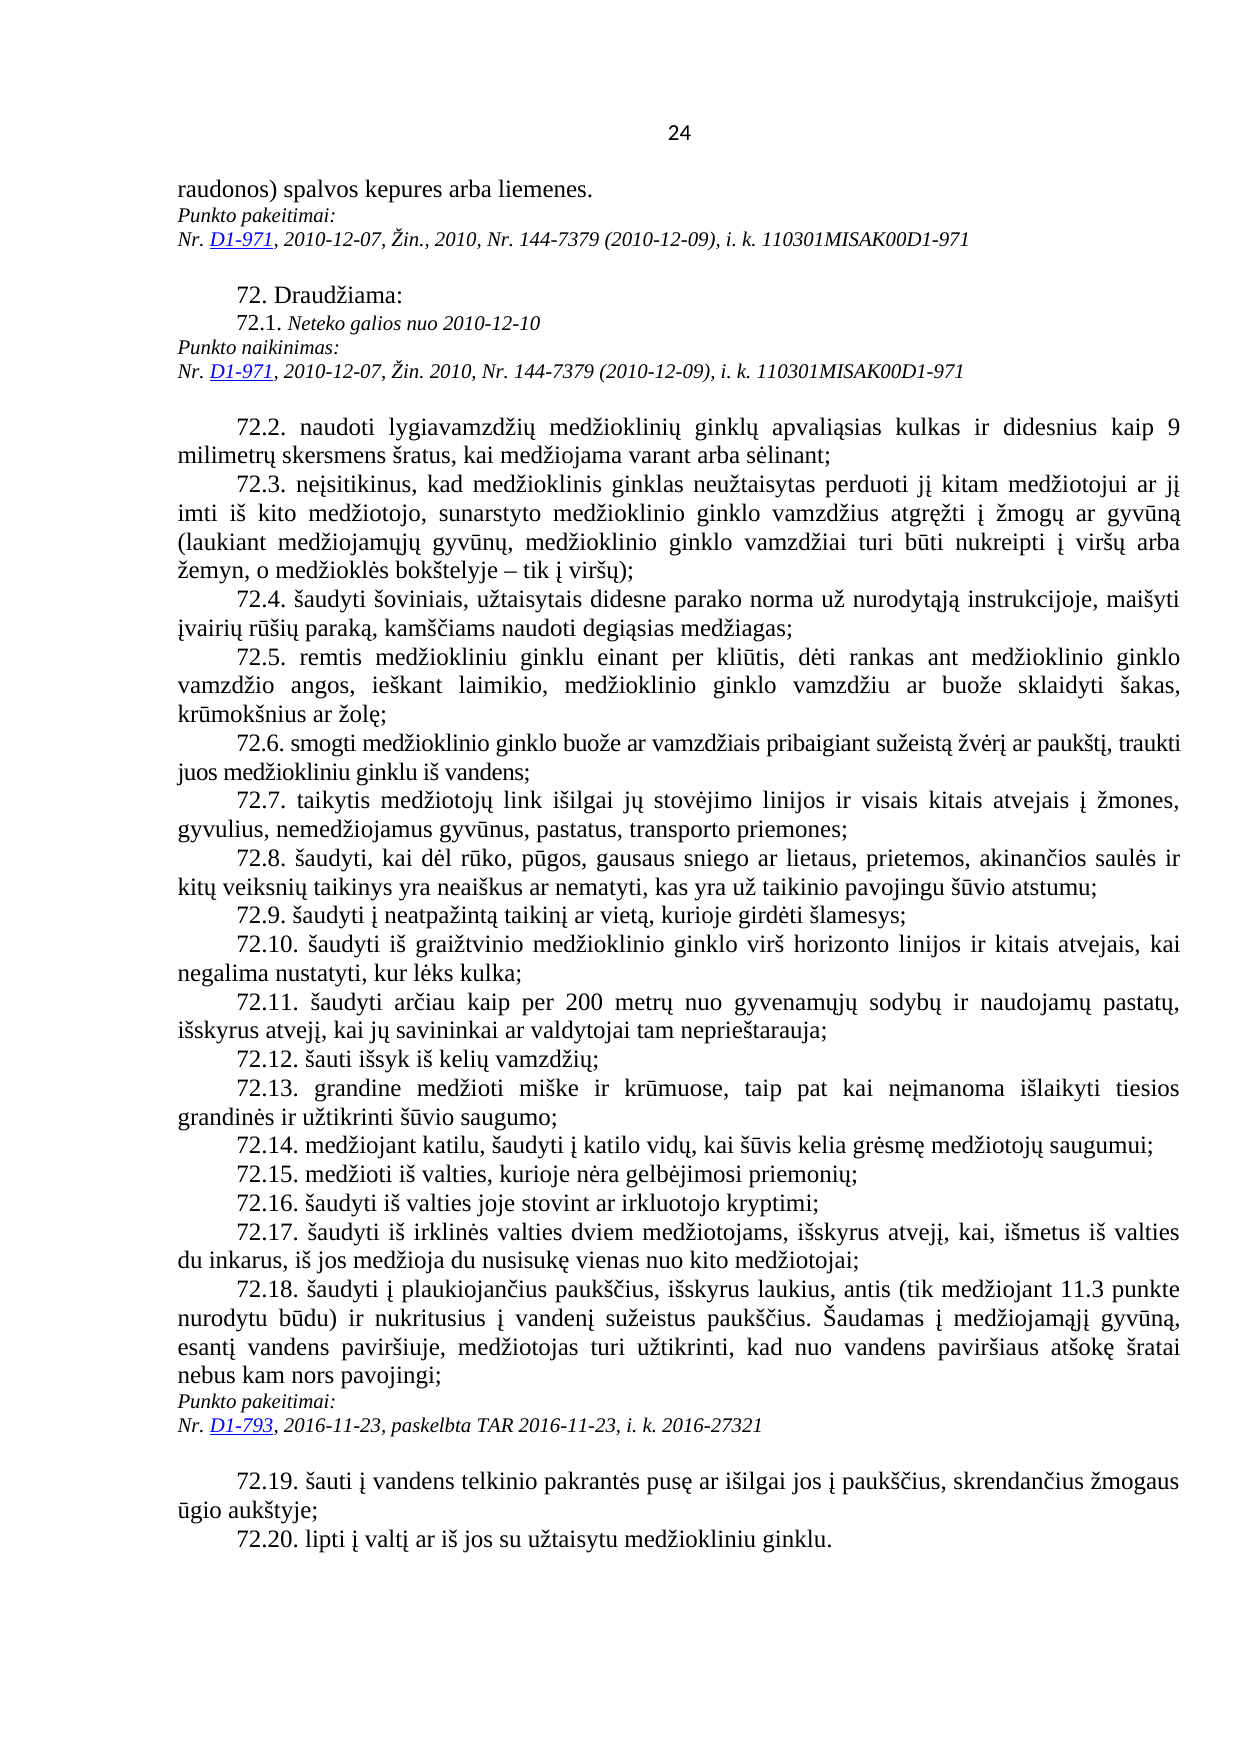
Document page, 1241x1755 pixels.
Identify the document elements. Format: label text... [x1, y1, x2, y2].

text 72.13. grandine medžioti miške ir krūmuose, taip pat kai neįmanoma išlaikyti tiesios grandinės ir užtikrinti šūvio saugumo; [177, 1073, 1181, 1131]
text 72.7. taikytis medžiotojų link išilgai jų stovėjimo linijos ir visais kitais atvejais į žmones, gyvulius, nemedžiojamus gyvūnus, pastatus, transporto priemones; [177, 786, 1181, 843]
text 72.18. šaudyti į plaukiojančius paukščius, išskyrus laukius, antis (tik medžiojant 11.3 punkte nurodytu būdu) ir nukritusius į vandenį sužeistus paukščius. Šaudamas į medžiojamąjį gyvūną, esantį vandens paviršiuje, medžiotojas turi užtikrinti, kad nuo vandens paviršiaus atšokę šratai nebus kam nors pavojingi; [177, 1274, 1181, 1389]
text 72.16. šaudyti iš valties joje stovint ar irkluotojo kryptimi; [177, 1188, 1181, 1217]
text 72.19. šauti į vandens telkinio pakrantės pusę ar išilgai jos į paukščius, skrendančius žmogaus ūgio aukštyje; [177, 1466, 1181, 1524]
text Punkto naikinimas: [177, 335, 1181, 359]
text 72.4. šaudyti šoviniais, užtaisytais didesne parako norma už nurodytąją instrukcijoje, maišyti įvairių rūšių paraką, kamščiams naudoti degiąsias medžiagas; [177, 584, 1181, 642]
text 72.6. smogti medžioklinio ginklo buože ar vamzdžiais pribaigiant sužeistą žvėrį ar paukštį, traukti juos medžiokliniu ginklu iš vandens; [177, 728, 1181, 786]
text 72.10. šaudyti iš graižtvinio medžioklinio ginklo virš horizonto linijos ir kitais atvejais, kai negalima nustatyti, kur lėks kulka; [177, 929, 1181, 987]
text 72.9. šaudyti į neatpažintą taikinį ar vietą, kurioje girdėti šlamesys; [177, 901, 1181, 929]
text Punkto pakeitimai: [177, 1389, 1181, 1413]
text 72.11. šaudyti arčiau kaip per 200 metrų nuo gyvenamųjų sodybų ir naudojamų pastatų, išskyrus atvejį, kai jų savininkai ar valdytojai tam neprieštarauja; [177, 987, 1181, 1044]
text Nr. D1-971, 2010-12-07, Žin., 2010, Nr. 144-7379 (2010-12-09), i. k. 110301MISAK00D1-971 [177, 227, 1181, 251]
text 72.14. medžiojant katilu, šaudyti į katilo vidų, kai šūvis kelia grėsmę medžiotojų saugumui; [177, 1131, 1181, 1159]
text 72.20. lipti į valtį ar iš jos su užtaisytu medžiokliniu ginklu. [177, 1524, 1181, 1552]
text 72.2. naudoti lygiavamzdžių medžioklinių ginklų apvaliąsias kulkas ir didesnius kaip 9 milimetrų skersmens šratus, kai medžiojama varant arba sėlinant; [177, 412, 1181, 469]
text 72.1. Neteko galios nuo 2010-12-10 [177, 308, 1181, 335]
text Nr. D1-971, 2010-12-07, Žin. 2010, Nr. 144-7379 (2010-12-09), i. k. 110301MISAK00D1-971 [177, 359, 1181, 383]
text 72.8. šaudyti, kai dėl rūko, pūgos, gausaus sniego ar lietaus, prietemos, akinančios saulės ir kitų veiksnių taikinys yra neaiškus ar nematyti, kas yra už taikinio pavojingu šūvio atstumu; [177, 843, 1181, 901]
text 72.5. remtis medžiokliniu ginklu einant per kliūtis, dėti rankas ant medžioklinio ginklo vamzdžio angos, ieškant laimikio, medžioklinio ginklo vamzdžiu ar buože sklaidyti šakas, krūmokšnius ar žolę; [177, 642, 1181, 728]
text raudonos) spalvos kepures arba liemenes. [177, 174, 1181, 203]
text Nr. D1-793, 2016-11-23, paskelbta TAR 2016-11-23, i. k. 2016-27321 [177, 1413, 1181, 1437]
text 72.15. medžioti iš valties, kurioje nėra gelbėjimosi priemonių; [177, 1159, 1181, 1188]
text 72.12. šauti išsyk iš kelių vamzdžių; [177, 1044, 1181, 1073]
text 72.3. neįsitikinus, kad medžioklinis ginklas neužtaisytas perduoti jį kitam medžiotojui ar jį imti iš kito medžiotojo, sunarstyto medžioklinio ginklo vamzdžius atgręžti į žmogų ar gyvūną (laukiant medžiojamųjų gyvūnų, medžioklinio ginklo vamzdžiai turi būti nukreipti į viršų arba žemyn, o medžioklės bokštelyje – tik į viršų); [177, 469, 1181, 584]
text Punkto pakeitimai: [177, 203, 1181, 227]
text 72.17. šaudyti iš irklinės valties dviem medžiotojams, išskyrus atvejį, kai, išmetus iš valties du inkarus, iš jos medžioja du nusisukę vienas nuo kito medžiotojai; [177, 1217, 1181, 1274]
text 72. Draudžiama: [177, 280, 1181, 308]
